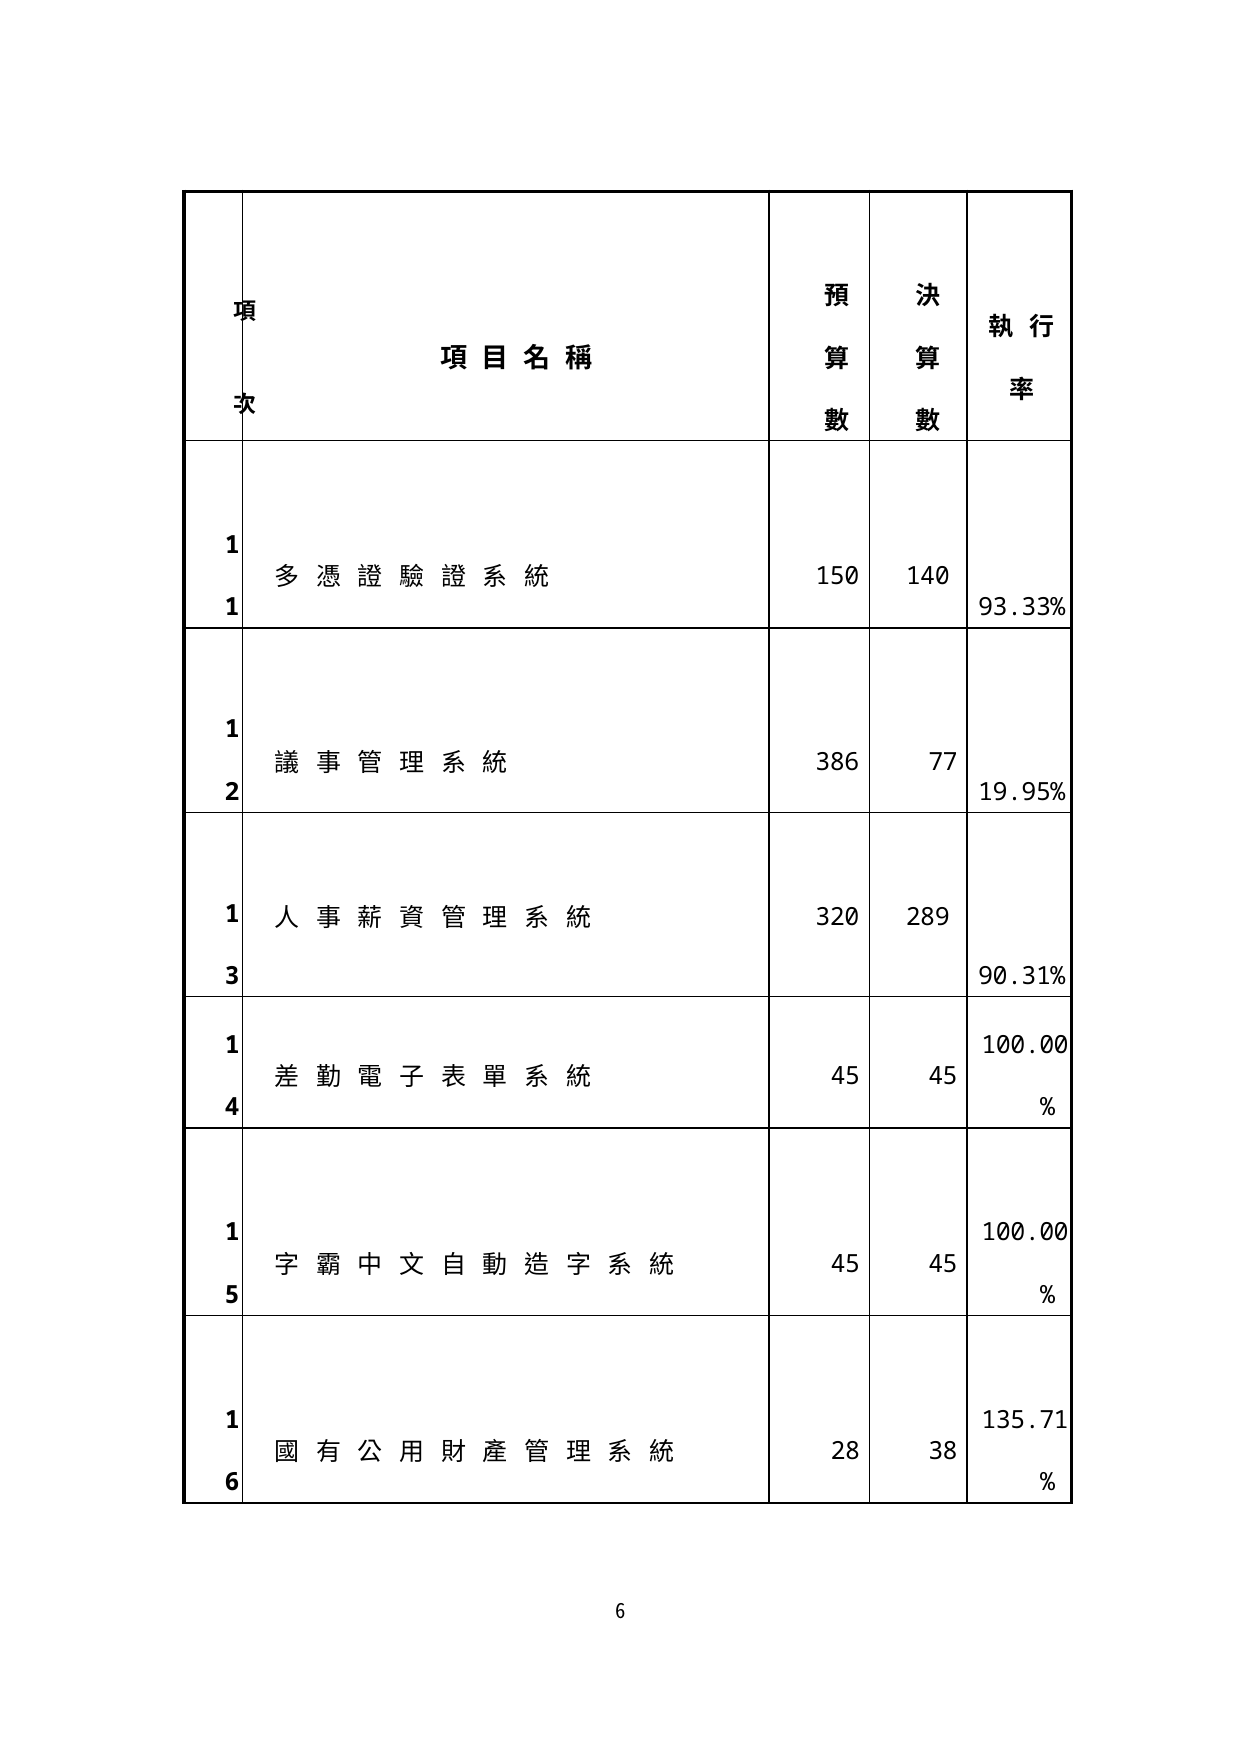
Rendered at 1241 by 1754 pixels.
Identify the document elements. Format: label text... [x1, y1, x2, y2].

table_cell 45 [870, 1129, 966, 1314]
table_header 決算數 [870, 193, 966, 439]
table_header 執行率 [968, 193, 1070, 439]
table_cell 14 [186, 997, 242, 1127]
table_cell 38 [870, 1316, 966, 1502]
table_cell 93.33% [968, 441, 1070, 627]
table_cell 45 [870, 997, 966, 1127]
table_cell 13 [186, 813, 242, 996]
table_cell 19.95% [968, 629, 1070, 811]
table_header 項目名稱 [243, 193, 768, 439]
table_header 預算數 [770, 193, 869, 439]
table_cell 11 [186, 441, 242, 627]
table_cell 140 [870, 441, 966, 627]
table_cell 320 [770, 813, 869, 996]
table_cell 386 [770, 629, 869, 811]
table_header 項 次 [186, 193, 242, 439]
table_cell 45 [770, 997, 869, 1127]
table_cell 150 [770, 441, 869, 627]
table_cell 100.00% [968, 1129, 1070, 1314]
table_cell 100.00% [968, 997, 1070, 1127]
table_cell 字霸中文自動造字系統 [243, 1129, 768, 1314]
table_cell 15 [186, 1129, 242, 1314]
table_cell 12 [186, 629, 242, 811]
table_cell 289 [870, 813, 966, 996]
table_cell 28 [770, 1316, 869, 1502]
table_cell 多憑證驗證系統 [243, 441, 768, 627]
table_cell 77 [870, 629, 966, 811]
table_cell 議事管理系統 [243, 629, 768, 811]
table_cell 45 [770, 1129, 869, 1314]
table_cell 人事薪資管理系統 [243, 813, 768, 996]
table_cell 16 [186, 1316, 242, 1502]
table_cell 國有公用財產管理系統 [243, 1316, 768, 1502]
table_cell 差勤電子表單系統 [243, 997, 768, 1127]
table_cell 90.31% [968, 813, 1070, 996]
table_cell 135.71% [968, 1316, 1070, 1502]
